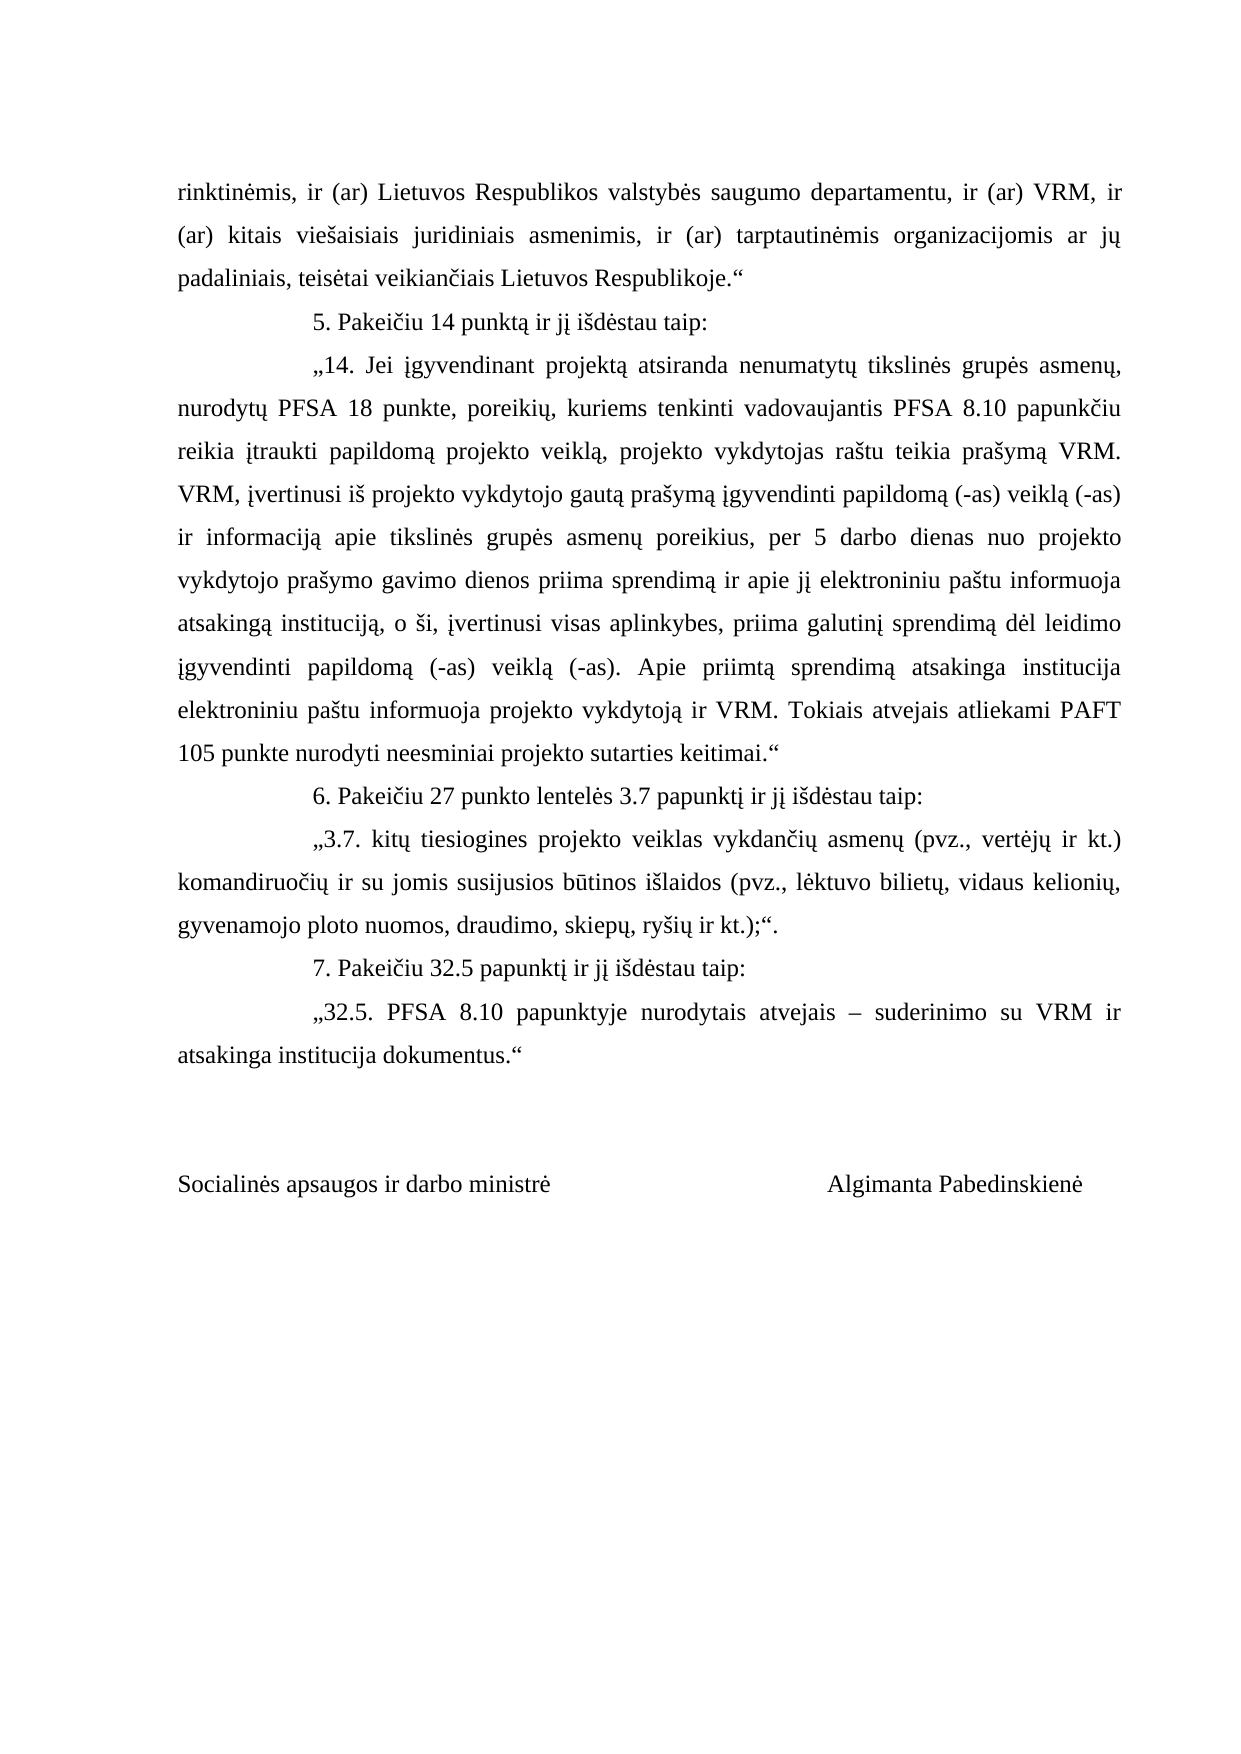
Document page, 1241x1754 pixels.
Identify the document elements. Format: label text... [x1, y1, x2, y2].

text „3.7. kitų tiesiogines projekto veiklas vykdančių asmenų (pvz., vertėjų ir kt.) komandiruočių ir su jomis susijusios būtinos išlaidos (pvz., lėktuvo bilietų, vidaus kelionių, gyvenamojo ploto nuomos, draudimo, skiepų, ryšių ir kt.);“. [177, 824, 1122, 939]
text 5. Pakeičiu 14 punktą ir jį išdėstau taip: [177, 307, 1122, 335]
text Socialinės apsaugos ir darbo ministrė Algimanta Pabedinskienė [177, 1169, 1122, 1198]
text 6. Pakeičiu 27 punkto lentelės 3.7 papunktį ir jį išdėstau taip: [177, 781, 1122, 810]
text 7. Pakeičiu 32.5 papunktį ir jį išdėstau taip: [177, 953, 1122, 982]
text rinktinėmis, ir (ar) Lietuvos Respublikos valstybės saugumo departamentu, ir (ar) VRM, ir (ar) kitais viešaisiais juridiniais asmenimis, ir (ar) tarptautinėmis organizacijomis ar jų padaliniais, teisėtai veikiančiais Lietuvos Respublikoje.“ [177, 177, 1122, 292]
text „14. Jei įgyvendinant projektą atsiranda nenumatytų tikslinės grupės asmenų, nurodytų PFSA 18 punkte, poreikių, kuriems tenkinti vadovaujantis PFSA 8.10 papunkčiu reikia įtraukti papildomą projekto veiklą, projekto vykdytojas raštu teikia prašymą VRM. VRM, įvertinusi iš projekto vykdytojo gautą prašymą įgyvendinti papildomą (-as) veiklą (-as) ir informaciją apie tikslinės grupės asmenų poreikius, per 5 darbo dienas nuo projekto vykdytojo prašymo gavimo dienos priima sprendimą ir apie jį elektroniniu paštu informuoja atsakingą instituciją, o ši, įvertinusi visas aplinkybes, priima galutinį sprendimą dėl leidimo įgyvendinti papildomą (-as) veiklą (-as). Apie priimtą sprendimą atsakinga institucija elektroniniu paštu informuoja projekto vykdytoją ir VRM. Tokiais atvejais atliekami PAFT 105 punkte nurodyti neesminiai projekto sutarties keitimai.“ [177, 350, 1122, 767]
text „32.5. PFSA 8.10 papunktyje nurodytais atvejais – suderinimo su VRM ir atsakinga institucija dokumentus.“ [177, 997, 1122, 1068]
